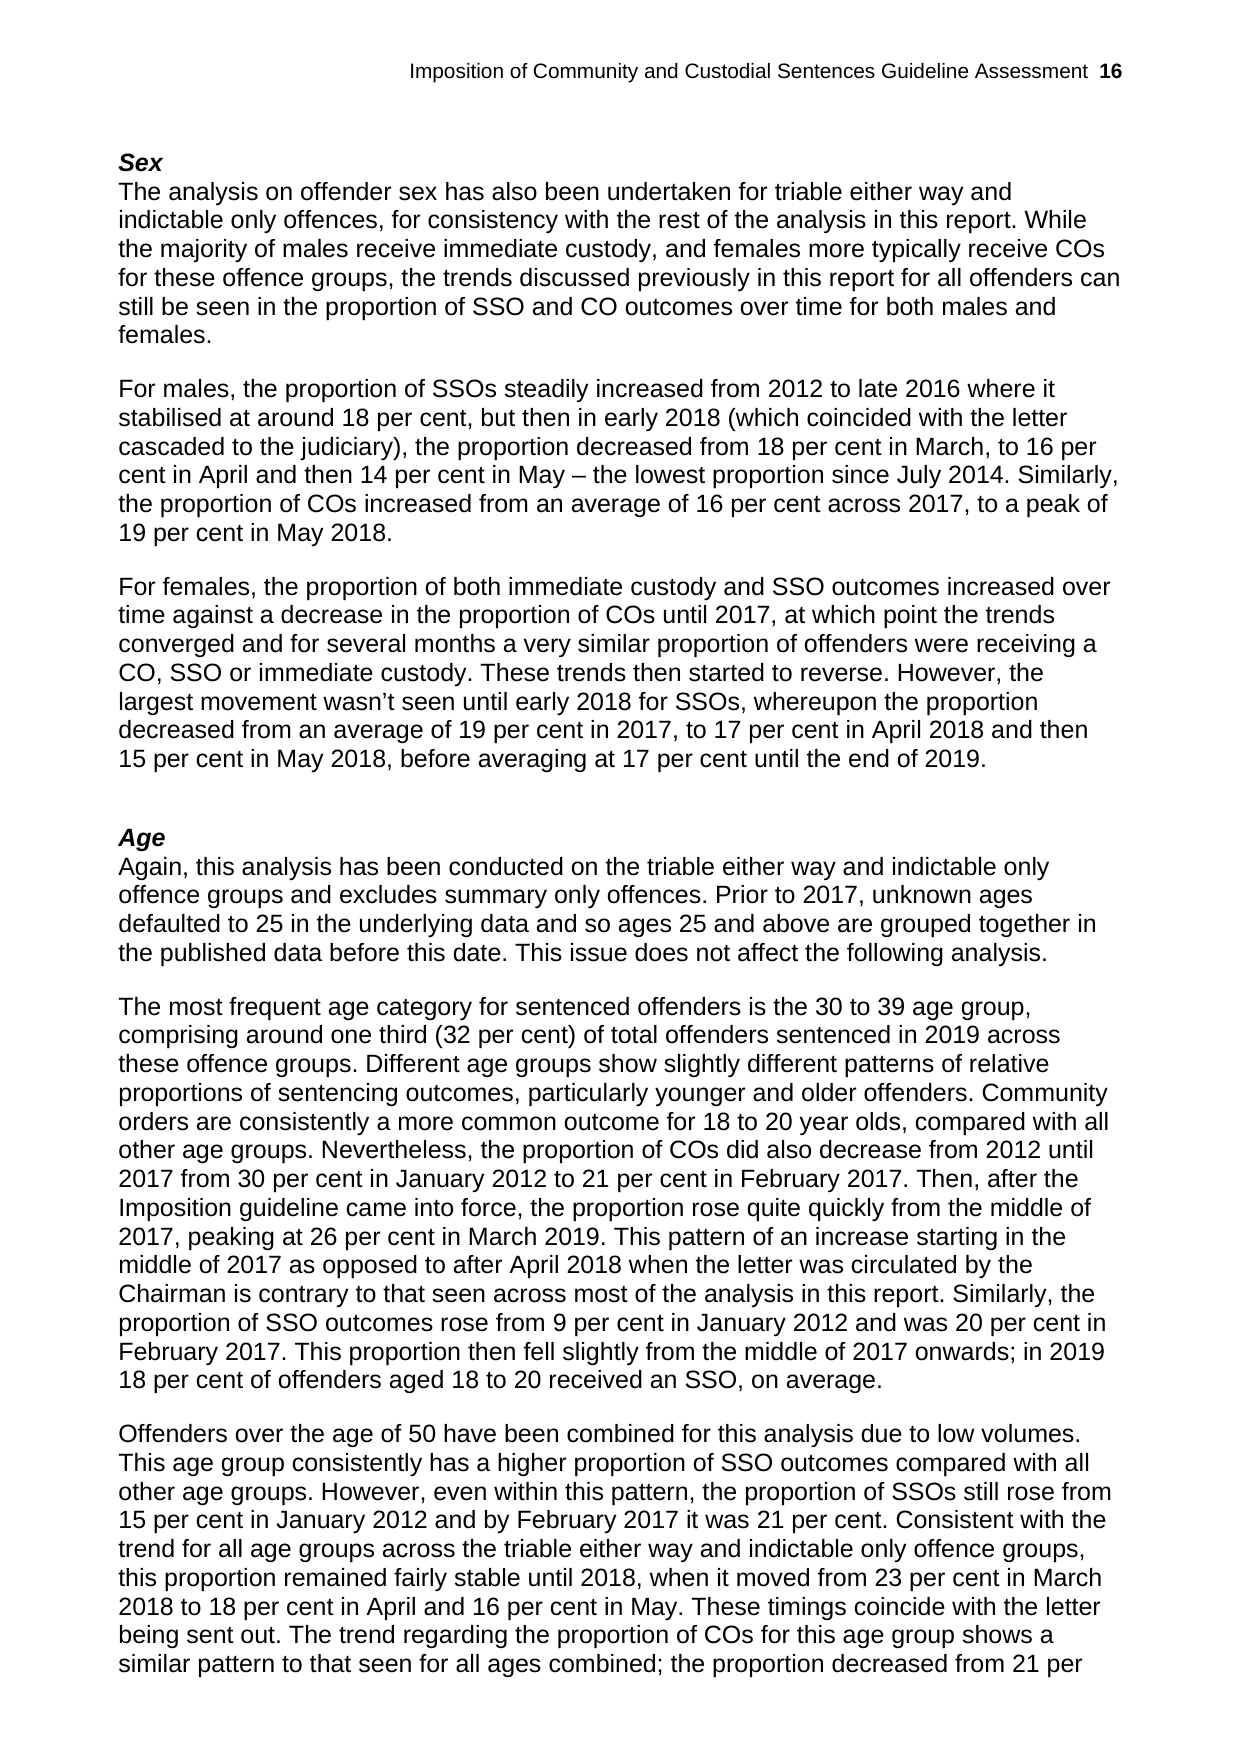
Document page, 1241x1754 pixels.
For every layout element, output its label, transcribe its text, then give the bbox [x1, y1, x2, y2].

text Offenders over the age of 50 have been combined for this analysis due to low volumes. This age group consistently has a higher proportion of SSO outcomes compared with all other age groups. However, even within this pattern, the proportion of SSOs still rose from 15 per cent in January 2012 and by February 2017 it was 21 per cent. Consistent with the trend for all age groups across the triable either way and indictable only offence groups, this proportion remained fairly stable until 2018, when it moved from 23 per cent in March 2018 to 18 per cent in April and 16 per cent in May. These timings coincide with the letter being sent out. The trend regarding the proportion of COs for this age group shows a similar pattern to that seen for all ages combined; the proportion decreased from 21 per [118, 1419, 1122, 1678]
text For females, the proportion of both immediate custody and SSO outcomes increased over time against a decrease in the proportion of COs until 2017, at which point the trends converged and for several months a very similar proportion of offenders were receiving a CO, SSO or immediate custody. These trends then started to reverse. However, the largest movement wasn’t seen until early 2018 for SSOs, whereupon the proportion decreased from an average of 19 per cent in 2017, to 17 per cent in April 2018 and then 15 per cent in May 2018, before averaging at 17 per cent until the end of 2019. [118, 571, 1122, 773]
subtitle Age [118, 823, 1122, 851]
subtitle Sex [118, 148, 1122, 176]
text For males, the proportion of SSOs steadily increased from 2012 to late 2016 where it stabilised at around 18 per cent, but then in early 2018 (which coincided with the letter cascaded to the judiciary), the proportion decreased from 18 per cent in March, to 16 per cent in April and then 14 per cent in May – the lowest proportion since July 2014. Similarly, the proportion of COs increased from an average of 16 per cent across 2017, to a peak of 19 per cent in May 2018. [118, 374, 1122, 546]
text The analysis on offender sex has also been undertaken for triable either way and indictable only offences, for consistency with the rest of the analysis in this report. While the majority of males receive immediate custody, and females more typically receive COs for these offence groups, the trends discussed previously in this report for all offenders can still be seen in the proportion of SSO and CO outcomes over time for both males and females. [118, 176, 1122, 349]
text The most frequent age category for sentenced offenders is the 30 to 39 age group, comprising around one third (32 per cent) of total offenders sentenced in 2019 across these offence groups. Different age groups show slightly different patterns of relative proportions of sentencing outcomes, particularly younger and older offenders. Community orders are consistently a more common outcome for 18 to 20 year olds, compared with all other age groups. Nevertheless, the proportion of COs did also decrease from 2012 until 2017 from 30 per cent in January 2012 to 21 per cent in February 2017. Then, after the Imposition guideline came into force, the proportion rose quite quickly from the middle of 2017, peaking at 26 per cent in March 2019. This pattern of an increase starting in the middle of 2017 as opposed to after April 2018 when the letter was circulated by the Chairman is contrary to that seen across most of the analysis in this report. Similarly, the proportion of SSO outcomes rose from 9 per cent in January 2012 and was 20 per cent in February 2017. This proportion then fell slightly from the middle of 2017 onwards; in 2019 18 per cent of offenders aged 18 to 20 received an SSO, on average. [118, 991, 1122, 1394]
text Again, this analysis has been conducted on the triable either way and indictable only offence groups and excludes summary only offences. Prior to 2017, unknown ages defaulted to 25 in the underlying data and so ages 25 and above are grouped together in the published data before this date. This issue does not affect the following analysis. [118, 851, 1122, 966]
